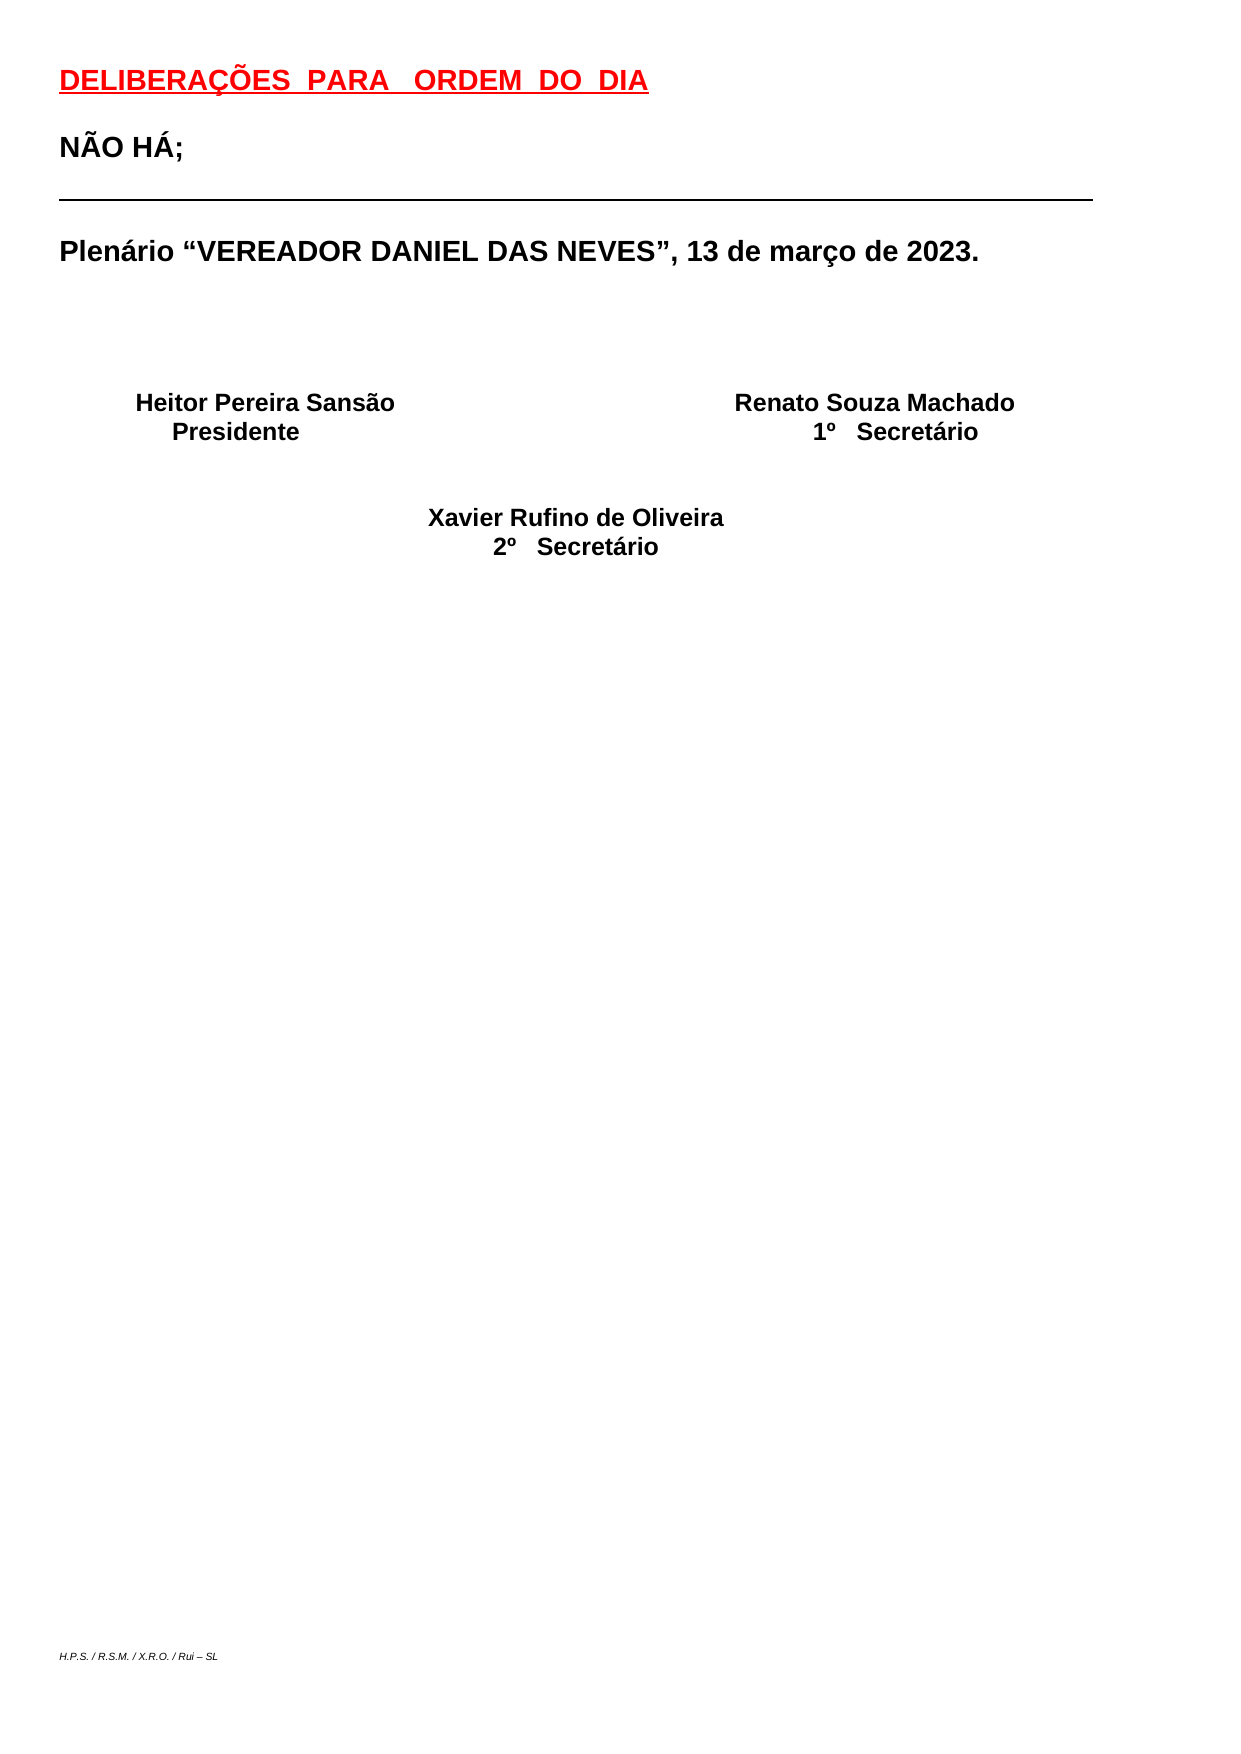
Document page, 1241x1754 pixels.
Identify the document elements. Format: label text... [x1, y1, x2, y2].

text Heitor Pereira Sansão Renato Souza Machado [59, 388, 1092, 417]
text Xavier Rufino de Oliveira [59, 503, 1092, 532]
text 2º Secretário [59, 532, 1092, 560]
text não há; [59, 130, 1093, 164]
text Presidente 1º Secretário [59, 417, 1092, 445]
text DELIBERAÇÕES PARA ORDEM DO DIA [59, 63, 1093, 97]
text Plenário “VEREADOR DANIEL DAS NEVES”, 13 de março de 2023. [59, 234, 1092, 268]
text H.P.S. / R.S.M. / X.R.O. / Rui – SL [59, 1650, 1092, 1662]
